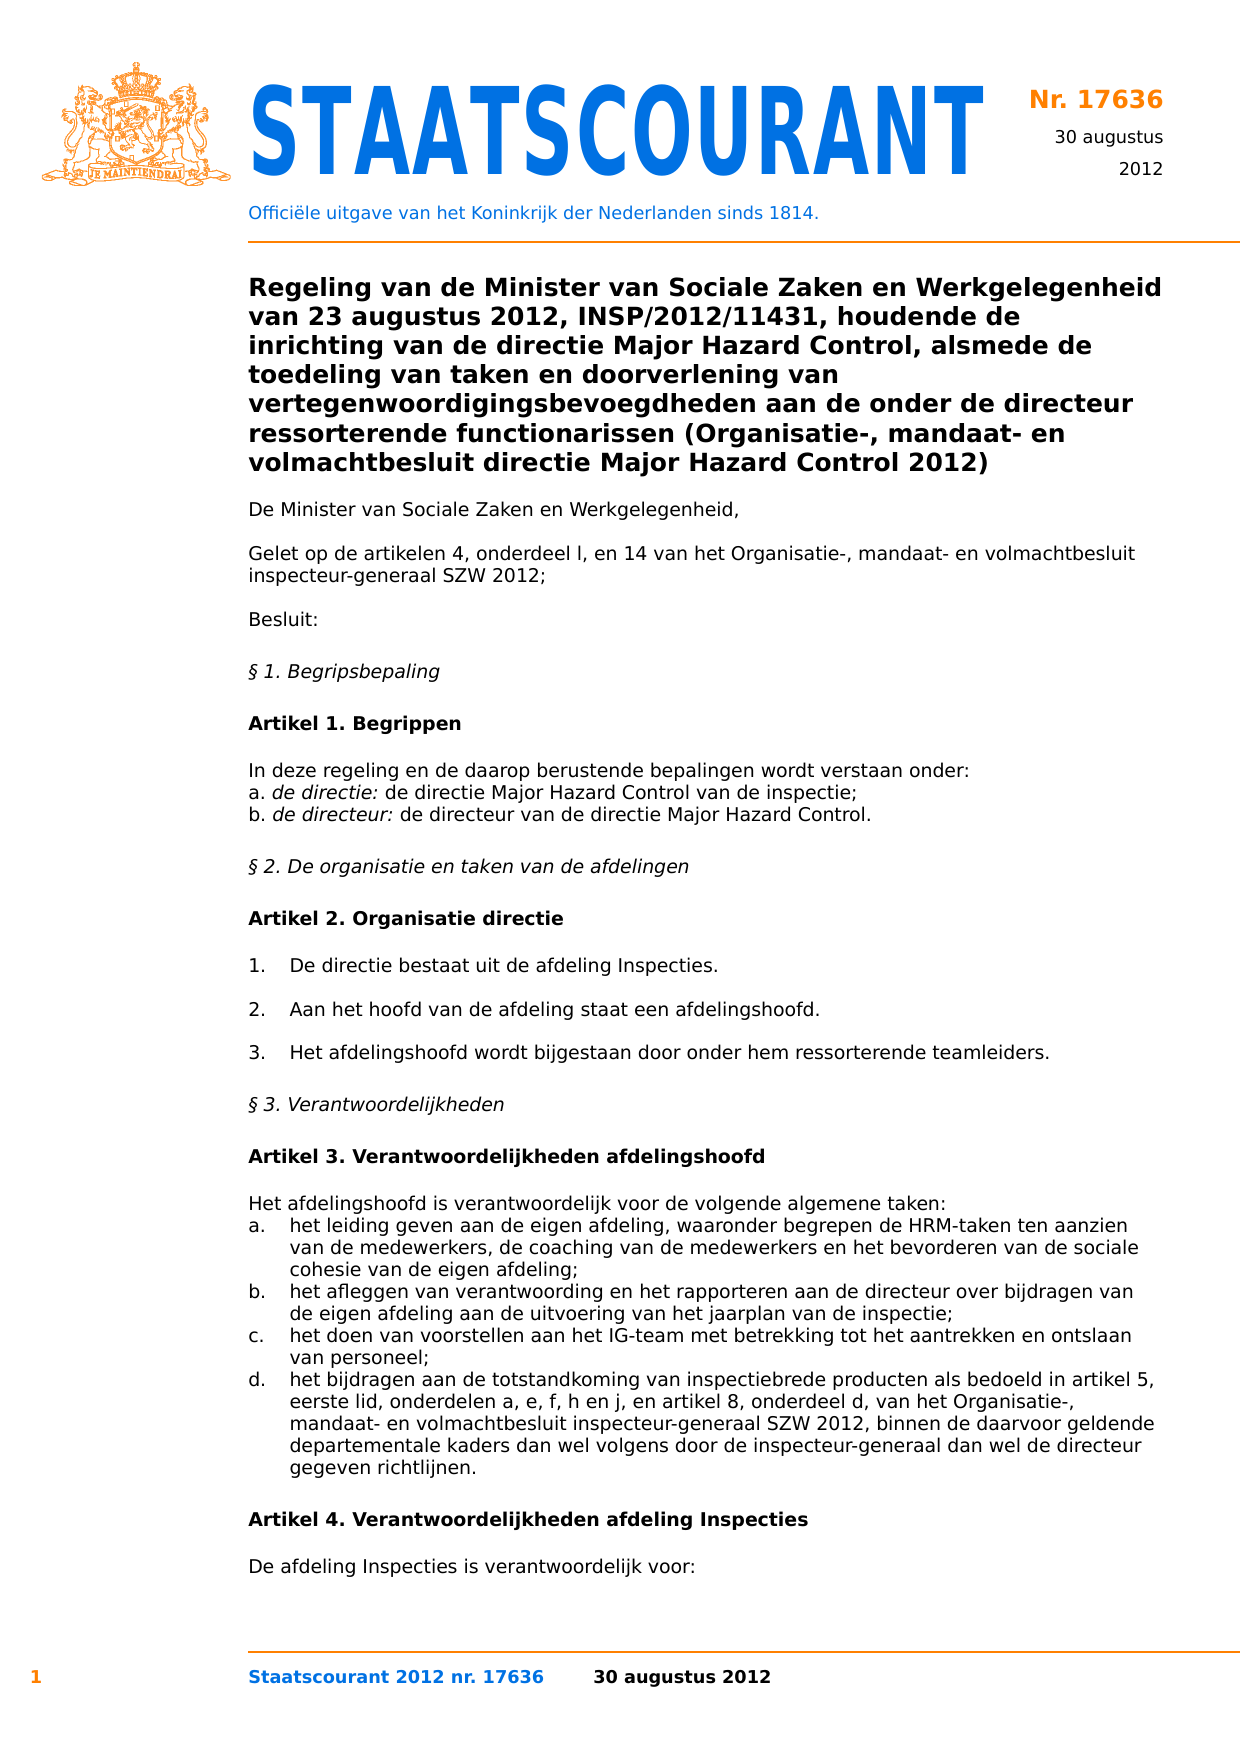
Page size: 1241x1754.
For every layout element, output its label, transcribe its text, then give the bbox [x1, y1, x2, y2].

table_header STAATSCOURANT [248, 62, 998, 203]
text Het afdelingshoofd is verantwoordelijk voor de volgende algemene taken: [248, 1193, 1163, 1215]
text 3. Het afdelingshoofd wordt bijgestaan door onder hem ressorterende teamleiders. [248, 1042, 1163, 1064]
subtitle Artikel 4. Verantwoordelijkheden afdeling Inspecties [248, 1509, 1163, 1531]
text Besluit: [248, 609, 1163, 631]
table_header [25, 62, 248, 241]
picture [41, 62, 231, 186]
text b. het afleggen van verantwoording en het rapporteren aan de directeur over bijdragen van de eigen afdeling aan de uitvoering van het jaarplan van de inspectie; [248, 1281, 1163, 1325]
text De afdeling Inspecties is verantwoordelijk voor: [248, 1556, 1163, 1578]
subtitle § 2. De organisatie en taken van de afdelingen [248, 856, 1163, 878]
text c. het doen van voorstellen aan het IG-team met betrekking tot het aantrekken en ontslaan van personeel; [248, 1325, 1163, 1369]
table_cell 30 augustus [998, 121, 1240, 153]
text a. de directie: de directie Major Hazard Control van de inspectie; [248, 782, 1163, 804]
subtitle § 3. Verantwoordelijkheden [248, 1094, 1163, 1116]
text d. het bijdragen aan de totstandkoming van inspectiebrede producten als bedoeld in artikel 5, eerste lid, onderdelen a, e, f, h en j, en artikel 8, onderdeel d, van het Organisatie-, mandaat- en volmachtbesluit inspecteur-generaal SZW 2012, binnen de daarvoor geldende departementale kaders dan wel volgens door de inspecteur-generaal dan wel de directeur gegeven richtlijnen. [248, 1369, 1163, 1479]
text a. het leiding geven aan de eigen afdeling, waaronder begrepen de HRM-taken ten aanzien van de medewerkers, de coaching van de medewerkers en het bevorderen van de sociale cohesie van de eigen afdeling; [248, 1215, 1163, 1281]
subtitle Artikel 2. Organisatie directie [248, 908, 1163, 929]
subtitle § 1. Begripsbepaling [248, 661, 1163, 683]
table_cell 2012 [998, 153, 1240, 203]
subtitle Artikel 3. Verantwoordelijkheden afdelingshoofd [248, 1146, 1163, 1168]
table_header Nr. 17636 [998, 62, 1240, 121]
text Gelet op de artikelen 4, onderdeel l, en 14 van het Organisatie-, mandaat- en volmachtbesluit inspecteur-generaal SZW 2012; [248, 543, 1163, 587]
text 1. De directie bestaat uit de afdeling Inspecties. [248, 954, 1163, 977]
table_cell Officiële uitgave van het Koninkrijk der Nederlanden sinds 1814. [248, 203, 1240, 241]
text De Minister van Sociale Zaken en Werkgelegenheid, [248, 499, 1163, 521]
text b. de directeur: de directeur van de directie Major Hazard Control. [248, 804, 1163, 826]
text 2. Aan het hoofd van de afdeling staat een afdelingshoofd. [248, 998, 1163, 1020]
subtitle Artikel 1. Begrippen [248, 713, 1163, 735]
text In deze regeling en de daarop berustende bepalingen wordt verstaan onder: [248, 760, 1163, 782]
subtitle Regeling van de Minister van Sociale Zaken en Werkgelegenheid van 23 augustus 2012, INSP/2012/11431, houdende de inrichting van de directie Major Hazard Control, alsmede de toedeling van taken en doorverlening van vertegenwoordigingsbevoegdheden aan de onder de directeur ressorterende functionarissen (Organisatie-, mandaat- en volmachtbesluit directie Major Hazard Control 2012) [248, 273, 1163, 477]
